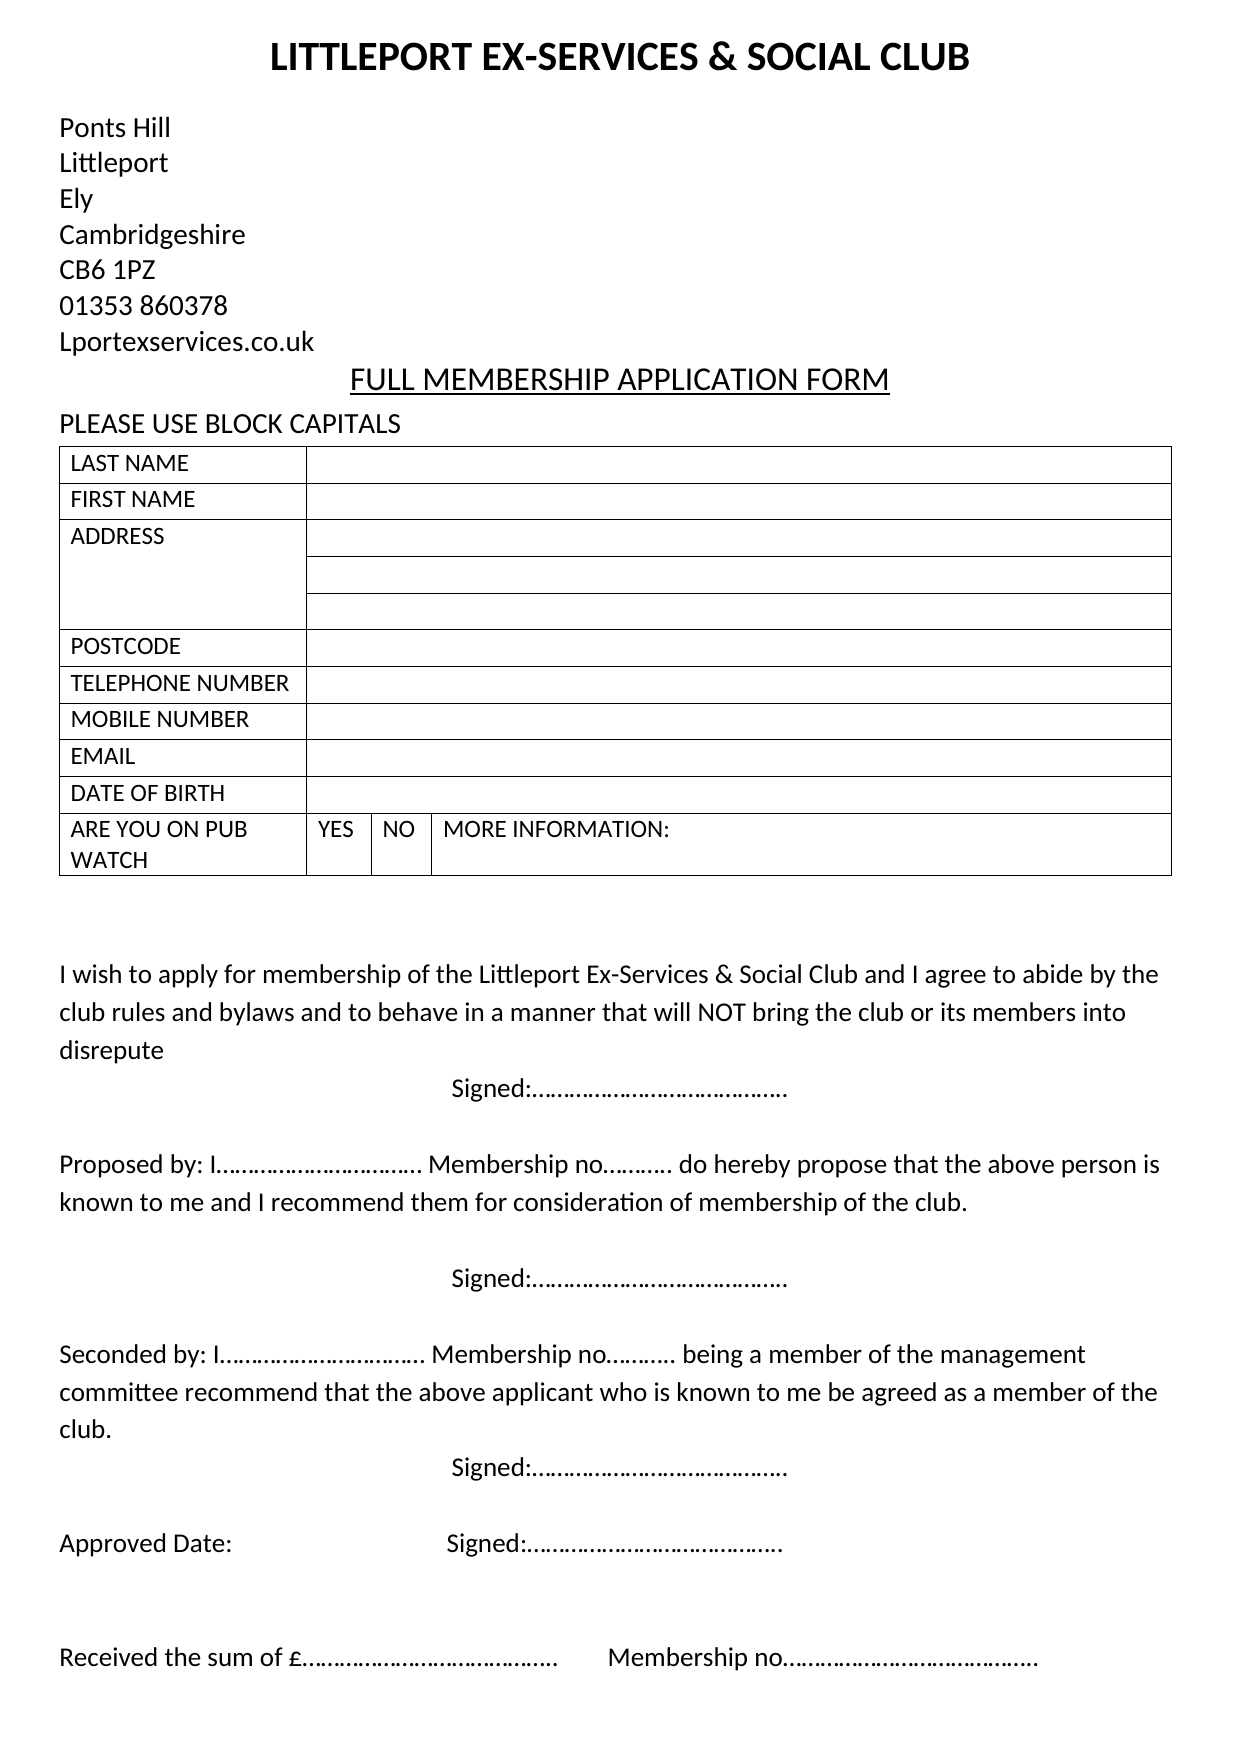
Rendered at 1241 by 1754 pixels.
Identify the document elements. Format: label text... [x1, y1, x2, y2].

text LITTLEPORT EX-SERVICES & SOCIAL CLUB [59, 29, 1181, 80]
table_cell MORE INFORMATION: [432, 814, 1171, 875]
text Seconded by: I…………………………… Membership no……….. being a member of the management committee recommend that the above applicant who is known to me be agreed as a member of the club. [59, 1337, 1181, 1446]
table_cell [307, 557, 1171, 593]
table_cell MOBILE NUMBER [60, 704, 306, 739]
table_cell YES [307, 814, 371, 875]
table_cell [307, 594, 1171, 629]
text PLEASE USE BLOCK CAPITALS [59, 405, 1181, 441]
table_cell DATE OF BIRTH [60, 777, 306, 813]
text Lportexservices.co.uk [59, 323, 1181, 358]
table_cell FIRST NAME [60, 484, 306, 519]
table_cell [307, 630, 1171, 666]
text Ponts Hill [59, 109, 1181, 144]
table_cell [307, 667, 1171, 703]
text CB6 1PZ [59, 251, 1181, 287]
table_cell TELEPHONE NUMBER [60, 667, 306, 703]
text FULL MEMBERSHIP APPLICATION FORM [59, 358, 1181, 399]
table_cell [307, 520, 1171, 556]
table_cell POSTCODE [60, 630, 306, 666]
text Littleport [59, 144, 1181, 180]
table_cell ADDRESS [60, 520, 306, 629]
text Signed:………………………………….. [59, 1261, 1181, 1294]
text 01353 860378 [59, 287, 1181, 323]
text Approved Date: Signed:………………………………….. [59, 1526, 1181, 1559]
text Ely [59, 180, 1181, 216]
text I wish to apply for membership of the Littleport Ex-Services & Social Club and I agree to abide by the club rules and bylaws and to behave in a manner that will NOT bring the club or its members into disrepute [59, 958, 1181, 1066]
table_header [307, 447, 1171, 483]
text Proposed by: I…………………………… Membership no……….. do hereby propose that the above person is known to me and I recommend them for consideration of membership of the club. [59, 1147, 1181, 1218]
table_cell [307, 777, 1171, 813]
table_cell [307, 484, 1171, 519]
table_cell EMAIL [60, 740, 306, 776]
text Signed:………………………………….. [59, 1451, 1181, 1483]
table_cell ARE YOU ON PUB WATCH [60, 814, 306, 875]
table_cell [307, 704, 1171, 739]
text Signed:………………………………….. [59, 1071, 1181, 1104]
table_header LAST NAME [60, 447, 306, 483]
text Received the sum of £………………………………….. Membership no………………………………….. [59, 1640, 1181, 1673]
table_cell NO [372, 814, 431, 875]
table_cell [307, 740, 1171, 776]
text Cambridgeshire [59, 216, 1181, 251]
